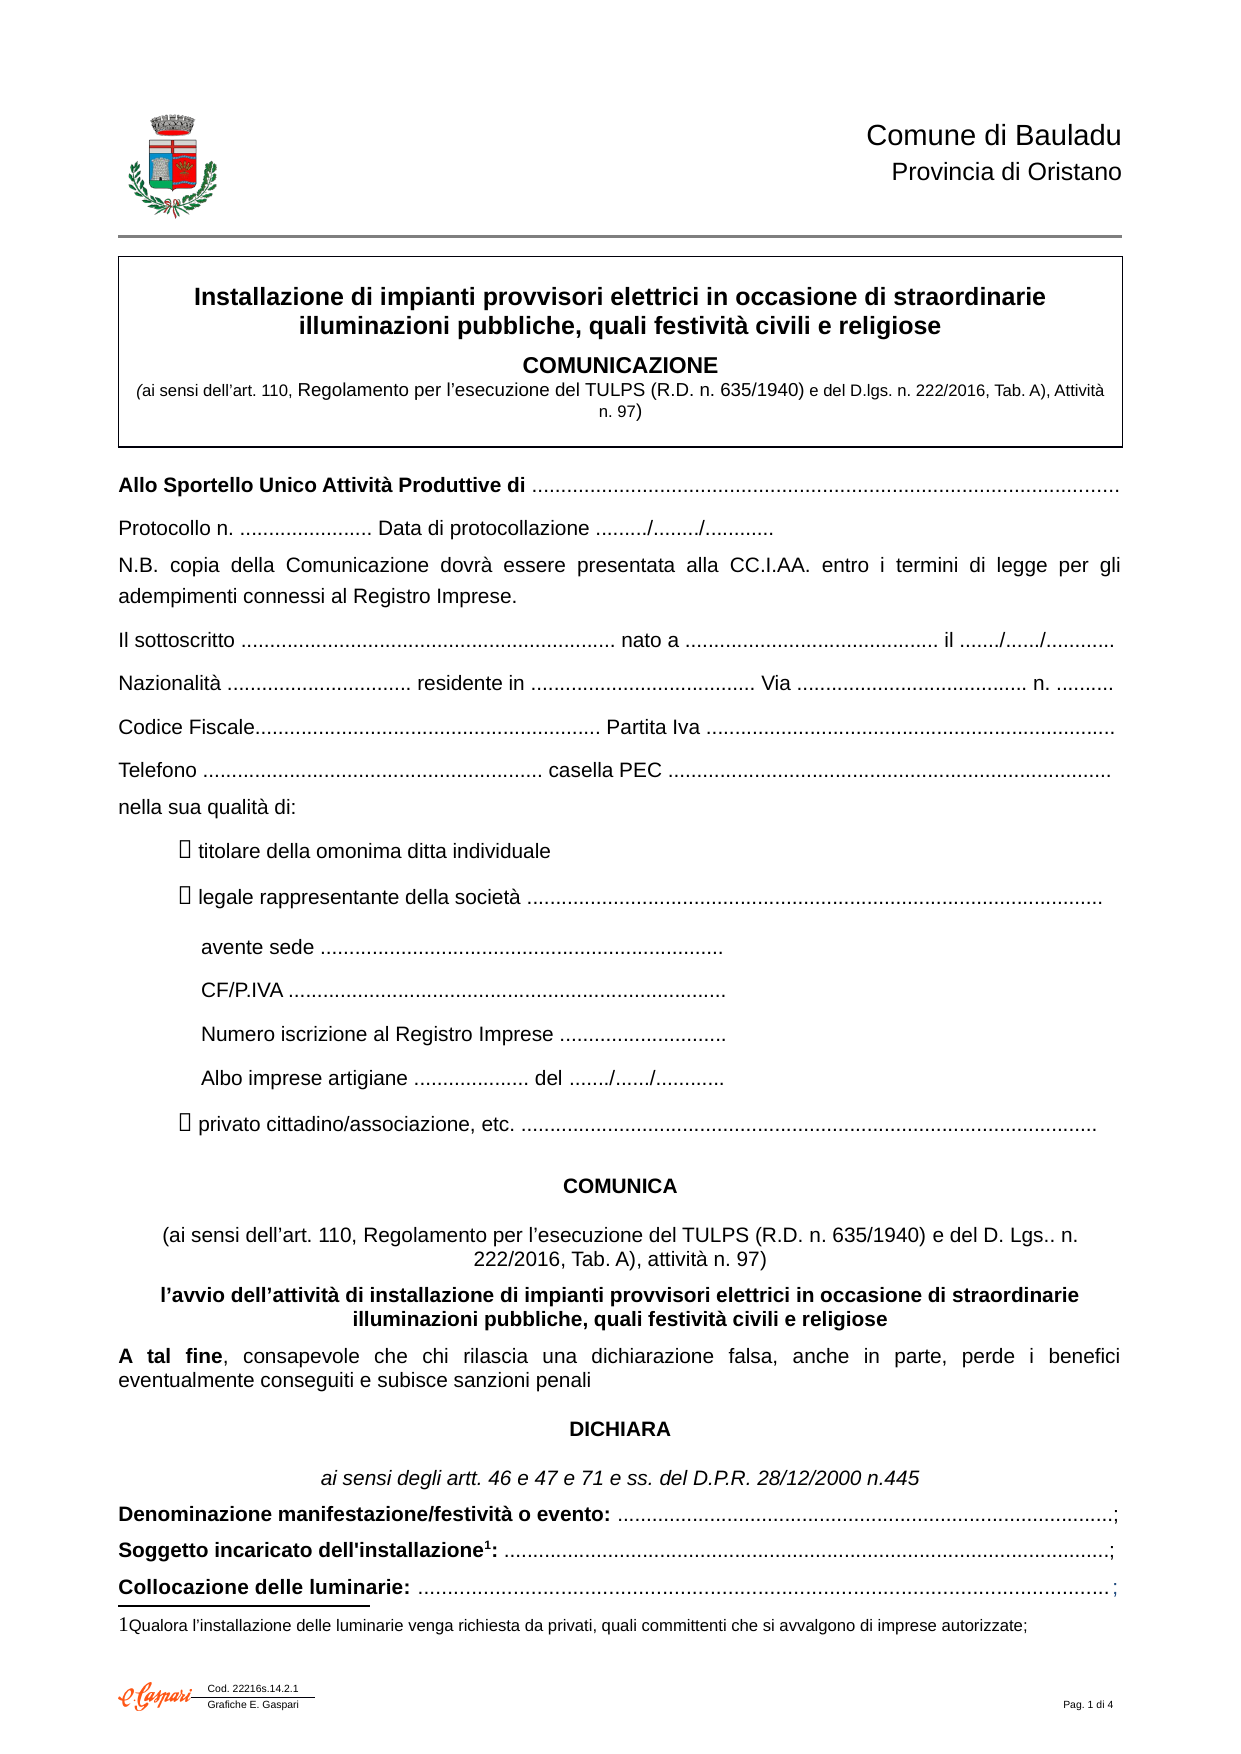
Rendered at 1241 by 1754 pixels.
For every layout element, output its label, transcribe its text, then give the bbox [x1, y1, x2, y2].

text l’avvio dell’attività di installazione di impianti provvisori elettrici in occasione di straordinarie illuminazioni pubbliche, quali festività civili e religiose [118, 1283, 1122, 1331]
text Provincia di Oristano [118, 157, 1122, 185]
text (ai sensi dell’art. 110, Regolamento per l’esecuzione del TULPS (R.D. n. 635/1940) e del D. Lgs.. n. 222/2016, Tab. A), attività n. 97) [118, 1223, 1122, 1271]
text Codice Fiscale............................................................ Partita Iva ....................................................................... [118, 715, 1122, 739]
text Soggetto incaricato dell'installazione: .........................................................................................................; [118, 1538, 1122, 1562]
picture [118, 1682, 192, 1711]
text  legale rappresentante della società .................................................................................................... [177, 878, 1122, 912]
text Allo Sportello Unico Attività Produttive di [118, 472, 1122, 496]
picture [122, 185, 224, 219]
text Denominazione manifestazione/festività o evento: ......................................................................................; [118, 1502, 1122, 1526]
text Nazionalità ................................ residente in ....................................... Via ........................................ n. .......... [118, 671, 1122, 695]
table_header Installazione di impianti provvisori elettrici in occasione di straordinarie illuminazioni pubbliche, quali festività civili e religiose COMUNICAZIONE (ai sensi dell’art. 110, Regolamento per l’esecuzione del TULPS (R.D. n. 635/1940) e del D.lgs. n. 222/2016, Tab. A), Attività n. 97) [119, 257, 1122, 446]
text DICHIARA [118, 1416, 1122, 1440]
picture [122, 87, 224, 118]
text A tal fine, consapevole che chi rilascia una dichiarazione falsa, anche in parte, perde i benefici eventualmente conseguiti e subisce sanzioni penali [118, 1343, 1122, 1391]
text avente sede ...................................................................... [201, 934, 1122, 958]
text Telefono ........................................................... casella PEC ............................................................................. [118, 758, 1122, 782]
text Albo imprese artigiane .................... del ......./....../............ [201, 1066, 1122, 1089]
text ai sensi degli artt. 46 e 47 e 71 e ss. del D.P.R. 28/12/2000 n.445 [118, 1465, 1122, 1489]
text  privato cittadino/associazione, etc. .................................................................................................... [177, 1104, 1122, 1138]
text nella sua qualità di: [118, 795, 1122, 819]
text N.B. copia della Comunicazione dovrà essere presentata alla CC.I.AA. entro i termini di legge per gli adempimenti connessi al Registro Imprese. [118, 553, 1122, 608]
text Protocollo n. ....................... Data di protocollazione ........./......../............ [118, 516, 1122, 540]
picture [122, 152, 224, 157]
text COMUNICA [118, 1174, 1122, 1198]
text Numero iscrizione al Registro Imprese ............................. [201, 1022, 1122, 1046]
text  titolare della omonima ditta individuale [177, 831, 1122, 865]
text Collocazione delle luminarie: ....................................................................................................................; [118, 1575, 1122, 1599]
text Il sottoscritto ................................................................. nato a ............................................ il ......./....../............ [118, 627, 1122, 651]
text CF/P.IVA ............................................................................ [201, 978, 1122, 1002]
text Comune di Bauladu [118, 118, 1122, 152]
text Qualora l’installazione delle luminarie venga richiesta da privati, quali committenti che si avvalgono di imprese autorizzate; [118, 1612, 1122, 1636]
